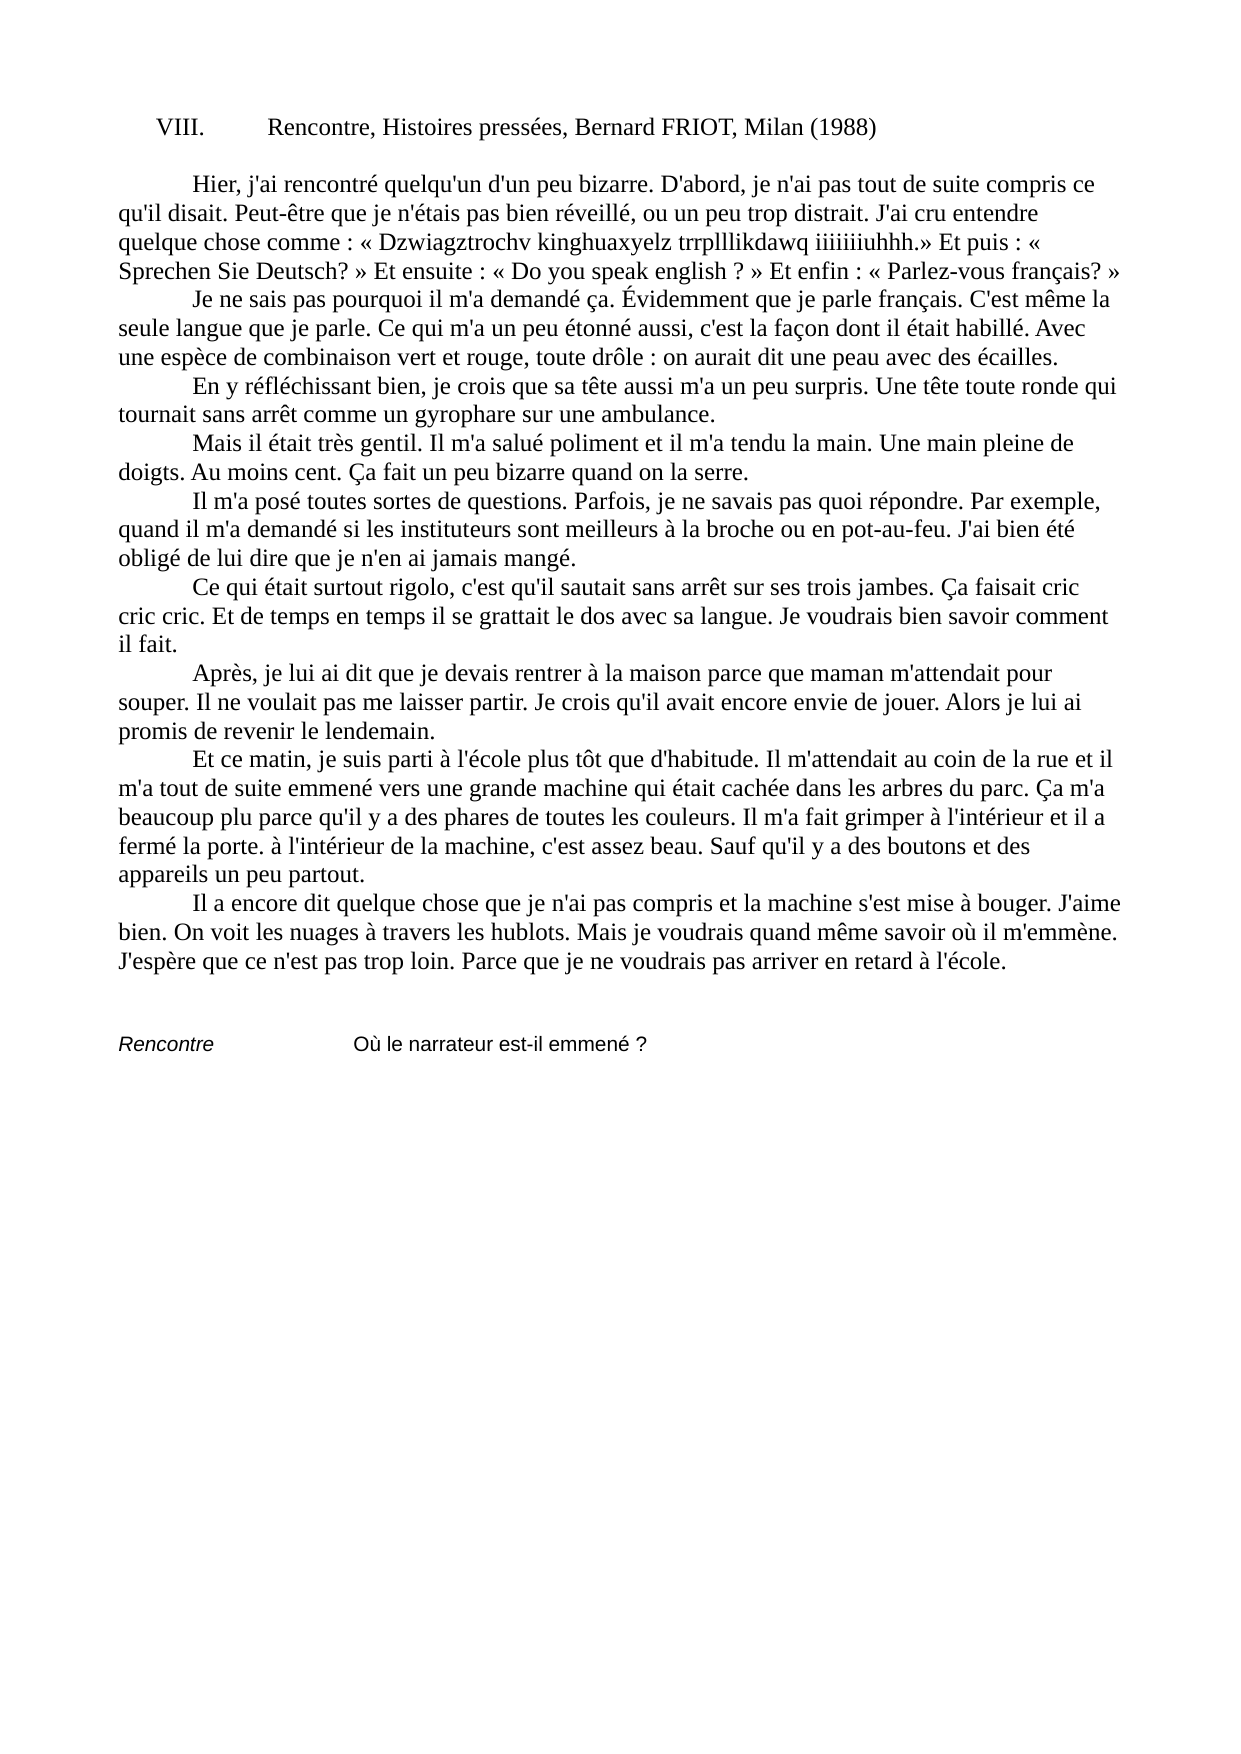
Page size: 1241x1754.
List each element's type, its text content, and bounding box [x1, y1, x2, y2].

text Après, je lui ai dit que je devais rentrer à la maison parce que maman m'attendait pour souper. Il ne voulait pas me laisser partir. Je crois qu'il avait encore envie de jouer. Alors je lui ai promis de revenir le lendemain. [118, 658, 1122, 744]
text Ce qui était surtout rigolo, c'est qu'il sautait sans arrêt sur ses trois jambes. Ça faisait cric cric cric. Et de temps en temps il se grattait le dos avec sa langue. Je voudrais bien savoir comment il fait. [118, 572, 1122, 658]
text Mais il était très gentil. Il m'a salué poliment et il m'a tendu la main. Une main pleine de doigts. Au moins cent. Ça fait un peu bizarre quand on la serre. [118, 428, 1122, 486]
text Hier, j'ai rencontré quelqu'un d'un peu bizarre. D'abord, je n'ai pas tout de suite compris ce qu'il disait. Peut-être que je n'étais pas bien réveillé, ou un peu trop distrait. J'ai cru entendre quelque chose comme : « Dzwiagztrochv kinghuaxyelz trrplllikdawq iiiiiiiuhhh.» Et puis : « Sprechen Sie Deutsch? » Et ensuite : « Do you speak english ? » Et enfin : « Parlez-vous français? » Je ne sais pas pourquoi il m'a demandé ça. Évidemment que je parle français. C'est même la seule langue que je parle. Ce qui m'a un peu étonné aussi, c'est la façon dont il était habillé. Avec une espèce de combinaison vert et rouge, toute drôle : on aurait dit une peau avec des écailles. [118, 169, 1122, 371]
text Il a encore dit quelque chose que je n'ai pas compris et la machine s'est mise à bouger. J'aime bien. On voit les nuages à travers les hublots. Mais je voudrais quand même savoir où il m'emmène. J'espère que ce n'est pas trop loin. Parce que je ne voudrais pas arriver en retard à l'école. [118, 888, 1122, 974]
text En y réfléchissant bien, je crois que sa tête aussi m'a un peu surpris. Une tête toute ronde qui tournait sans arrêt comme un gyrophare sur une ambulance. [118, 371, 1122, 428]
text Il m'a posé toutes sortes de questions. Parfois, je ne savais pas quoi répondre. Par exemple, quand il m'a demandé si les instituteurs sont meilleurs à la broche ou en pot-au-feu. J'ai bien été obligé de lui dire que je n'en ai jamais mangé. [118, 486, 1122, 572]
text Rencontre Où le narrateur est-il emmené ? [118, 1032, 1122, 1056]
text Et ce matin, je suis parti à l'école plus tôt que d'habitude. Il m'attendait au coin de la rue et il m'a tout de suite emmené vers une grande machine qui était cachée dans les arbres du parc. Ça m'a beaucoup plu parce qu'il y a des phares de toutes les couleurs. Il m'a fait grimper à l'intérieur et il a fermé la porte. à l'intérieur de la machine, c'est assez beau. Sauf qu'il y a des boutons et des appareils un peu partout. [118, 744, 1122, 888]
list Rencontre, Histoires pressées, Bernard FRIOT, Milan (1988) [156, 112, 1122, 141]
